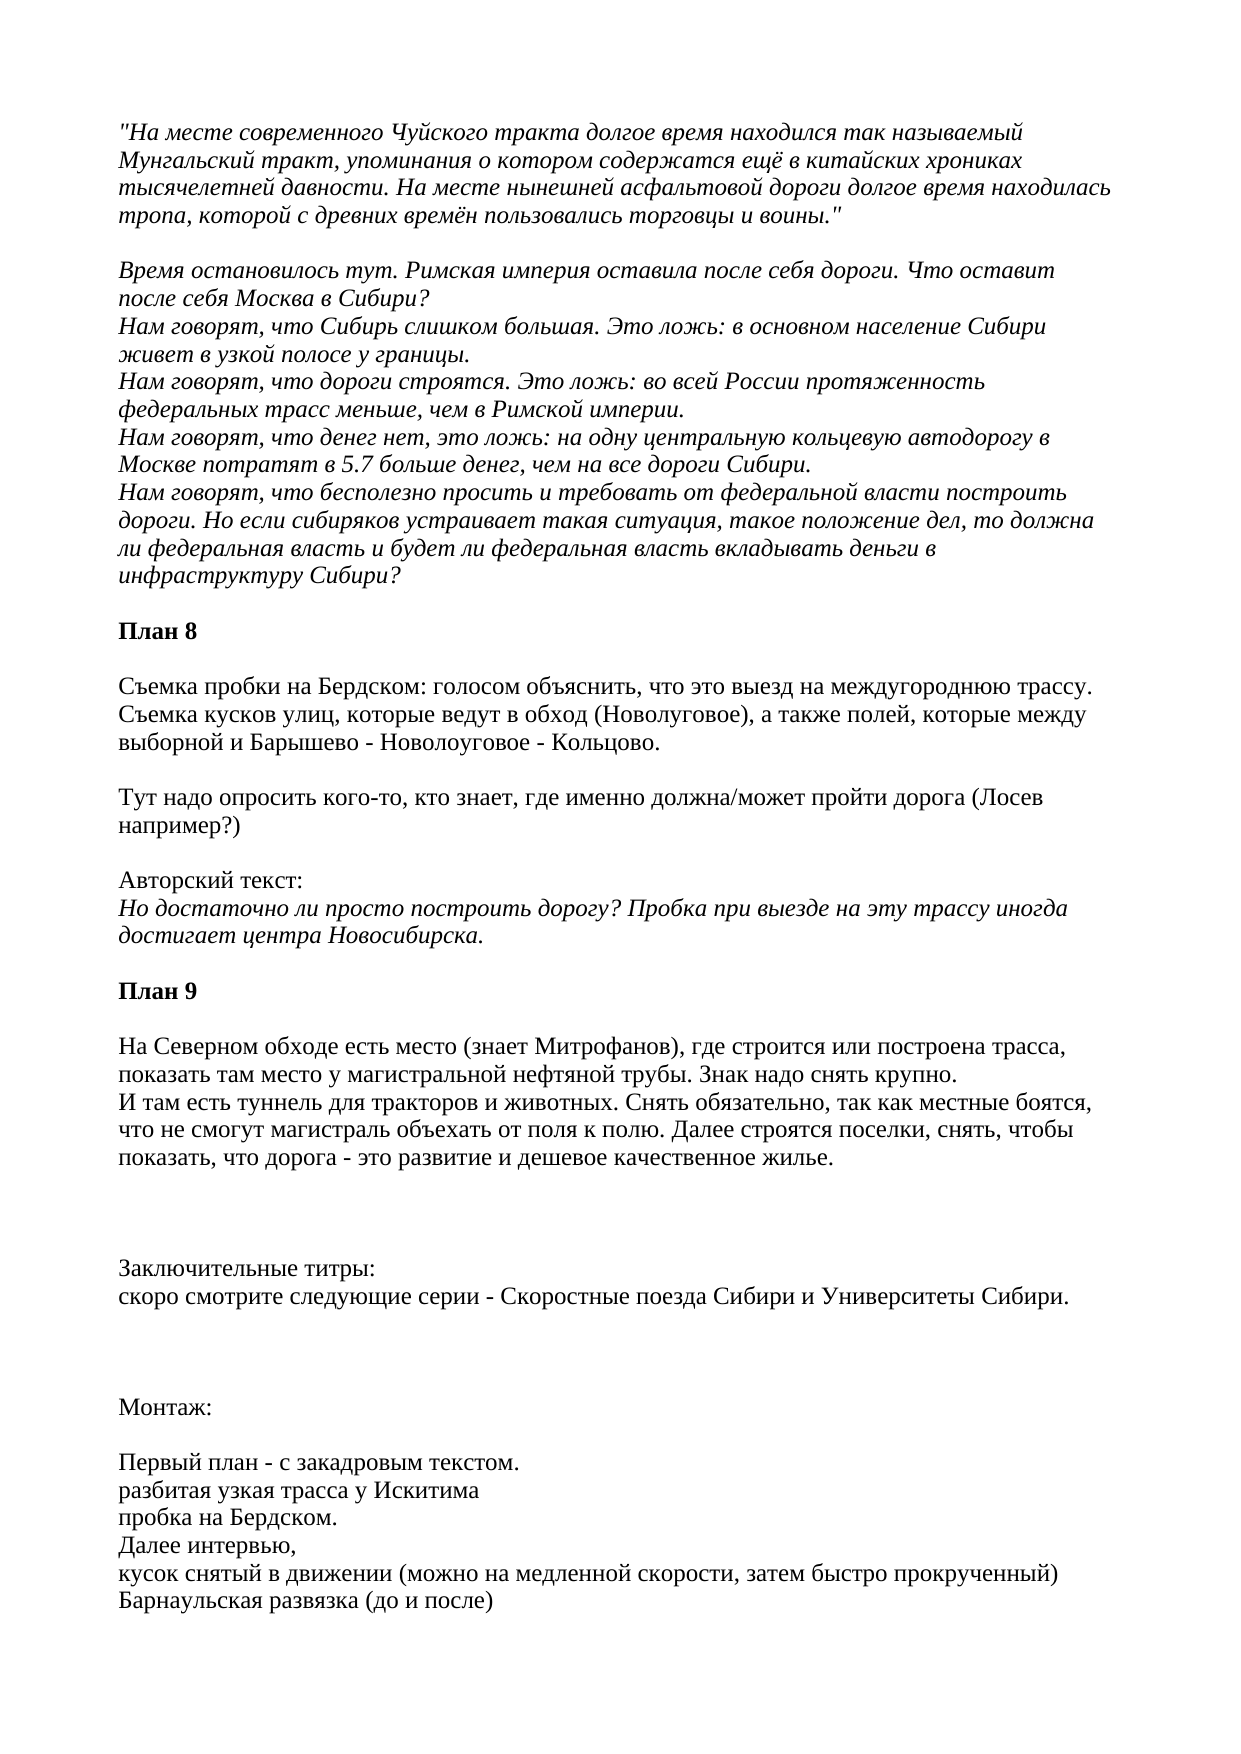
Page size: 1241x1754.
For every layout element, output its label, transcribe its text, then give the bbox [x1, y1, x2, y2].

text На Северном обходе есть место (знает Митрофанов), где строится или построена трасса, показать там место у магистральной нефтяной трубы. Знак надо снять крупно. [118, 1032, 1122, 1088]
text кусок снятый в движении (можно на медленной скорости, затем быстро прокрученный) [118, 1559, 1122, 1587]
text Время остановилось тут. Римская империя оставила после себя дороги. Что оставит после себя Москва в Сибири? [118, 257, 1122, 312]
text План 9 [118, 977, 1122, 1005]
text пробка на Бердском. [118, 1503, 1122, 1531]
text И там есть туннель для тракторов и животных. Снять обязательно, так как местные боятся, что не смогут магистраль объехать от поля к полю. Далее строятся поселки, снять, чтобы показать, что дорога - это развитие и дешевое качественное жилье. [118, 1088, 1122, 1171]
text Нам говорят, что денег нет, это ложь: на одну центральную кольцевую автодорогу в Москве потратят в 5.7 больше денег, чем на все дороги Сибири. [118, 423, 1122, 478]
text Тут надо опросить кого-то, кто знает, где именно должна/может пройти дорога (Лосев например?) [118, 783, 1122, 838]
text Барнаульская развязка (до и после) [118, 1587, 1122, 1614]
text Авторский текст: [118, 866, 1122, 894]
text Съемка кусков улиц, которые ведут в обход (Новолуговое), а также полей, которые между выборной и Барышево - Новолоуговое - Кольцово. [118, 700, 1122, 755]
text Первый план - с закадровым текстом. [118, 1448, 1122, 1476]
text Но достаточно ли просто построить дорогу? Пробка при выезде на эту трассу иногда достигает центра Новосибирска. [118, 894, 1122, 949]
text Нам говорят, что дороги строятся. Это ложь: во всей России протяженность федеральных трасс меньше, чем в Римской империи. [118, 367, 1122, 423]
text Съемка пробки на Бердском: голосом объяснить, что это выезд на междугороднюю трассу. [118, 672, 1122, 700]
text Нам говорят, что Сибирь слишком большая. Это ложь: в основном население Сибири живет в узкой полосе у границы. [118, 312, 1122, 367]
text Заключительные титры: [118, 1254, 1122, 1282]
text "На месте современного Чуйского тракта долгое время находился так называемый Мунгальский тракт, упоминания о котором содержатся ещё в китайских хрониках тысячелетней давности. На месте нынешней асфальтовой дороги долгое время находилась тропа, которой с древних времён пользовались торговцы и воины." [118, 118, 1122, 229]
text Нам говорят, что бесполезно просить и требовать от федеральной власти построить дороги. Но если сибиряков устраивает такая ситуация, такое положение дел, то должна ли федеральная власть и будет ли федеральная власть вкладывать деньги в инфраструктуру Сибири? [118, 478, 1122, 589]
text разбитая узкая трасса у Искитима [118, 1476, 1122, 1503]
text Далее интервью, [118, 1531, 1122, 1559]
text Монтаж: [118, 1393, 1122, 1420]
text скоро смотрите следующие серии - Скоростные поезда Сибири и Университеты Сибири. [118, 1282, 1122, 1309]
text План 8 [118, 617, 1122, 644]
